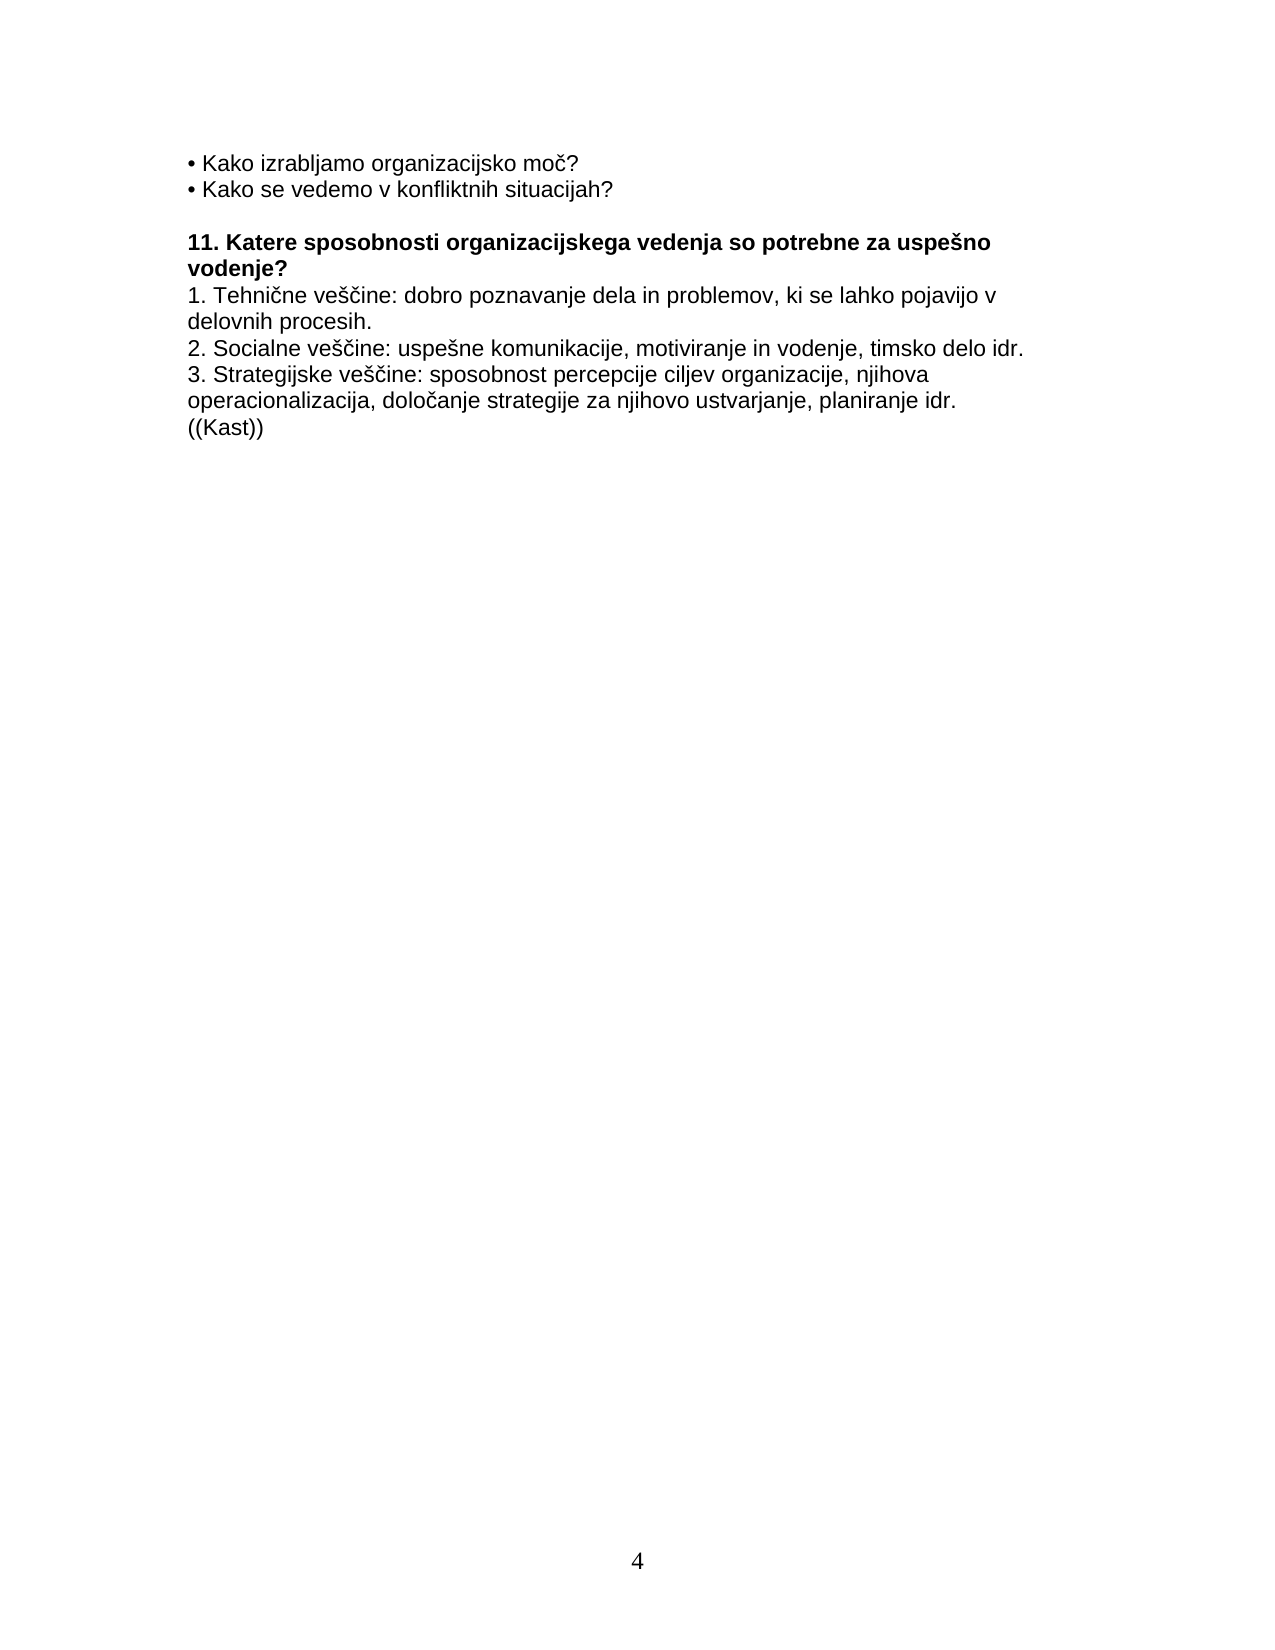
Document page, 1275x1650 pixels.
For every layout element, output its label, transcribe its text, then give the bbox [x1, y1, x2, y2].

text 3. Strategijske veščine: sposobnost percepcije ciljev organizacije, njihova operacionalizacija, določanje strategije za njihovo ustvarjanje, planiranje idr. [187, 361, 1087, 413]
text • Kako se vedemo v konfliktnih situacijah? [187, 176, 1087, 203]
text • Kako izrabljamo organizacijsko moč? [187, 150, 1087, 176]
text 1. Tehnične veščine: dobro poznavanje dela in problemov, ki se lahko pojavijo v delovnih procesih. [187, 282, 1087, 334]
text 2. Socialne veščine: uspešne komunikacije, motiviranje in vodenje, timsko delo idr. [187, 334, 1087, 361]
text 11. Katere sposobnosti organizacijskega vedenja so potrebne za uspešno vodenje? [187, 229, 1087, 282]
text ((Kast)) [187, 413, 1087, 440]
